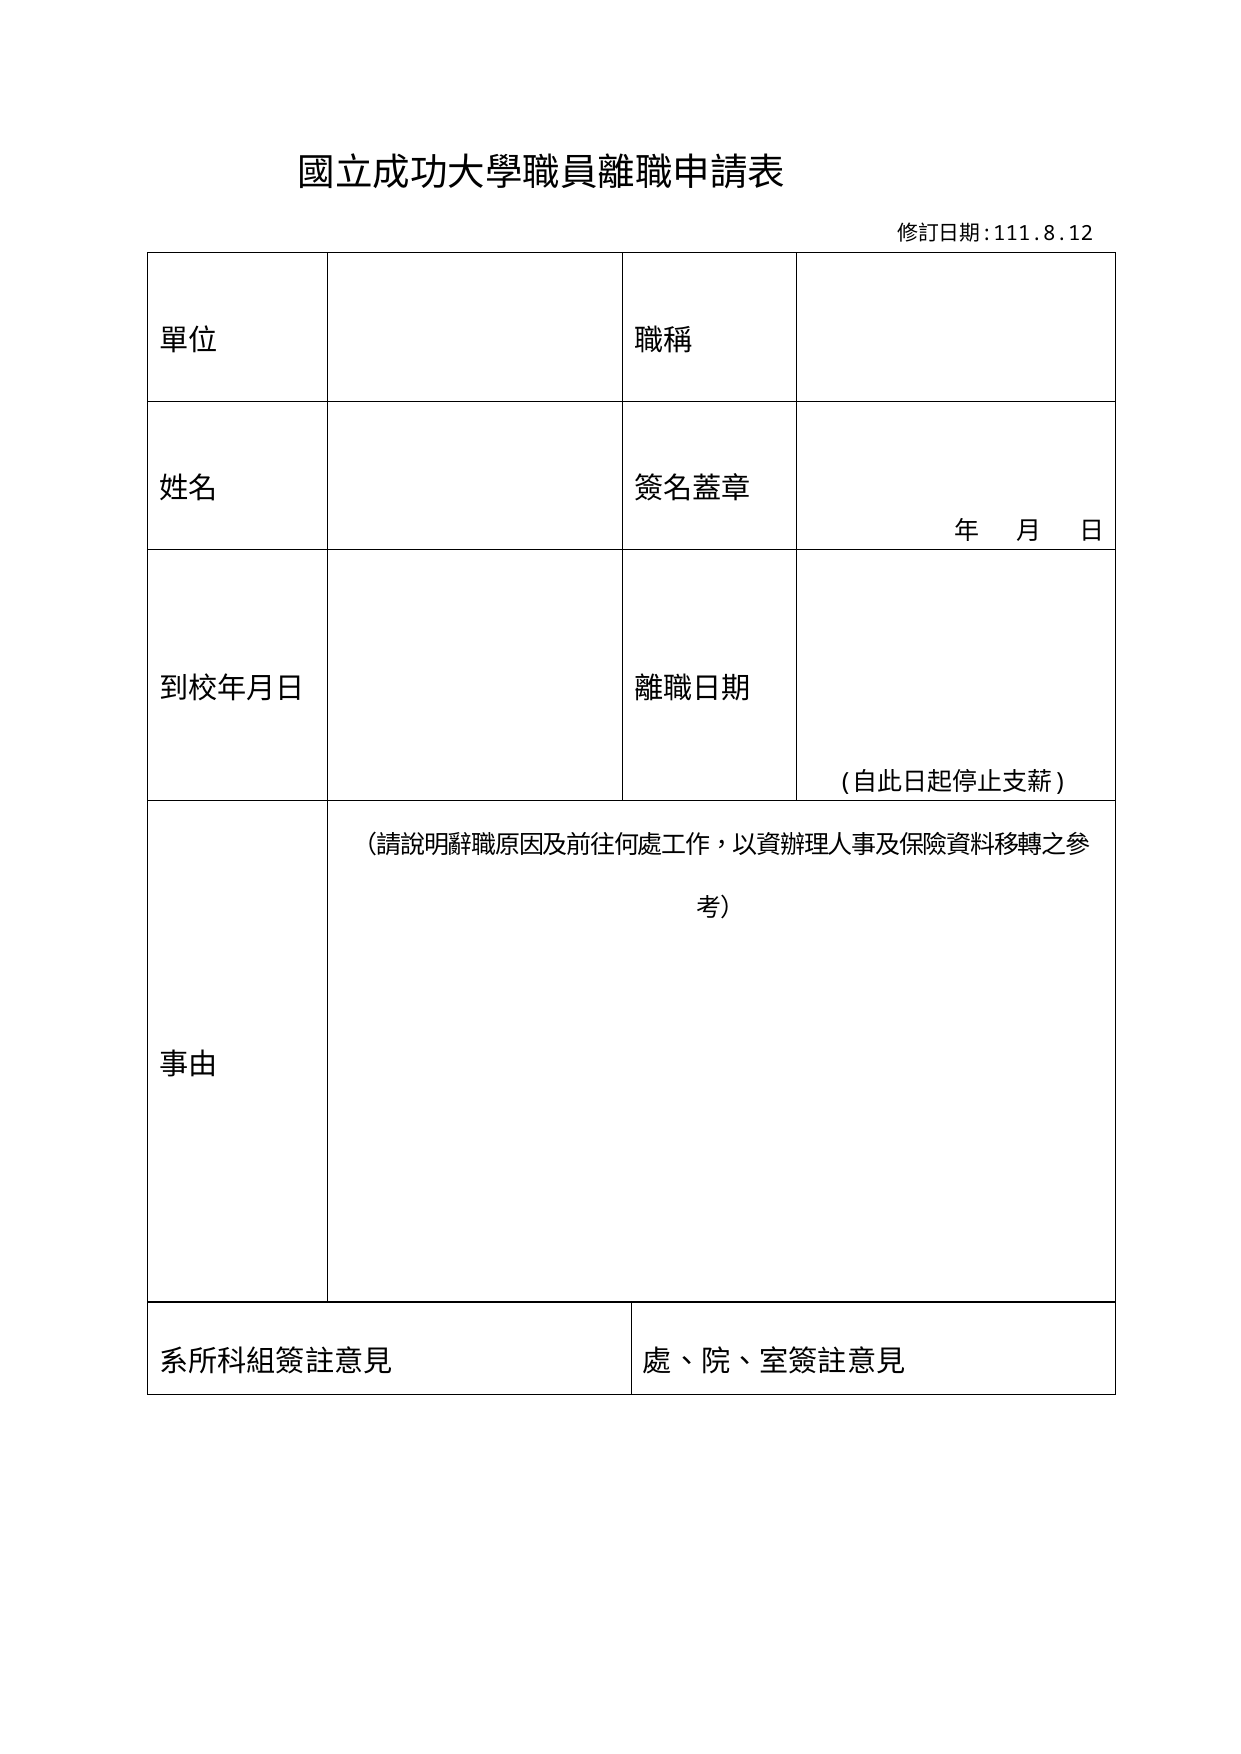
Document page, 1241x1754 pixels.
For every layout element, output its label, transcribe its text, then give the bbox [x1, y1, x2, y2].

text 國立成功大學職員離職申請表 [298, 127, 916, 189]
table_cell 事由 [148, 801, 327, 1301]
table_cell (自此日起停止支薪) [797, 550, 1115, 800]
table_header 單位 [148, 253, 327, 401]
table_cell [328, 402, 622, 549]
table_cell [328, 550, 622, 800]
table_cell 系所科組簽註意見 [148, 1303, 631, 1394]
table_header 職稱 [623, 253, 796, 401]
table_cell （請說明辭職原因及前往何處工作，以資辦理人事及保險資料移轉之參考） [328, 801, 1115, 1301]
table_header [797, 253, 1115, 401]
table_header [328, 253, 622, 401]
text 修訂日期:111.8.12 [298, 189, 1093, 252]
table_cell 處、院、室簽註意見 [632, 1303, 1115, 1394]
table_cell 離職日期 [623, 550, 796, 800]
table_cell 年 月 日 [797, 402, 1115, 549]
table_cell 姓名 [148, 402, 327, 549]
table_cell 簽名蓋章 [623, 402, 796, 549]
table_cell 到校年月日 [148, 550, 327, 800]
